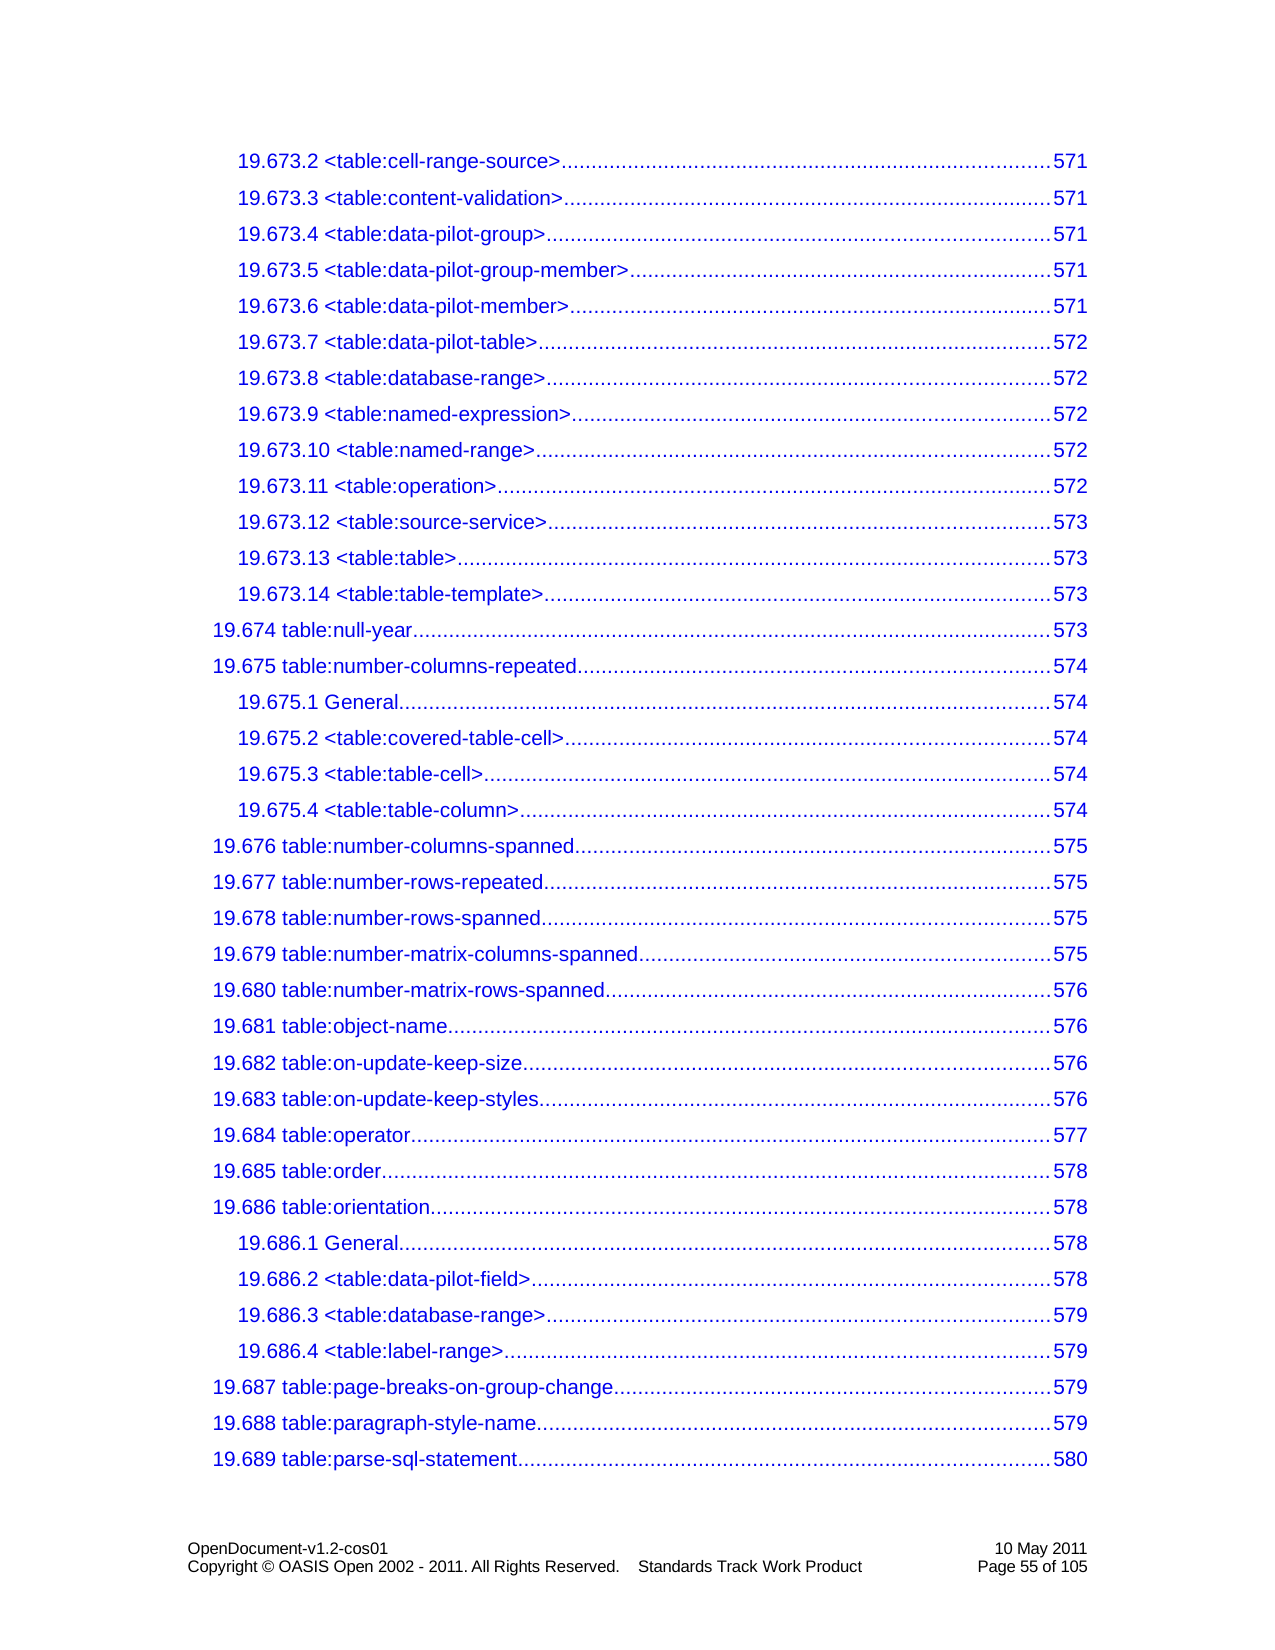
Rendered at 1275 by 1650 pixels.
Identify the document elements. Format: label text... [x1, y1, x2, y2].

text 19.673.6 <table:data-pilot-member> 571 [237, 294, 1088, 318]
text 19.673.4 <table:data-pilot-group> 571 [237, 222, 1088, 246]
text 19.686.4 <table:label-range> 579 [237, 1339, 1088, 1363]
text 19.680 table:number-matrix-rows-spanned 576 [212, 979, 1088, 1002]
text 19.673.12 <table:source-service> 573 [237, 510, 1088, 534]
text 19.686.1 General 578 [237, 1231, 1088, 1255]
text 19.675.4 <table:table-column> 574 [237, 799, 1088, 822]
text 19.679 table:number-matrix-columns-spanned 575 [212, 943, 1088, 966]
text 19.673.9 <table:named-expression> 572 [237, 402, 1088, 426]
text 19.686.3 <table:database-range> 579 [237, 1303, 1088, 1327]
text 19.684 table:operator 577 [212, 1123, 1088, 1147]
text 19.673.3 <table:content-validation> 571 [237, 186, 1088, 209]
text 19.673.8 <table:database-range> 572 [237, 366, 1088, 390]
text 19.686.2 <table:data-pilot-field> 578 [237, 1267, 1088, 1291]
text 19.673.10 <table:named-range> 572 [237, 438, 1088, 462]
text 19.675 table:number-columns-repeated 574 [212, 654, 1088, 678]
text 19.673.5 <table:data-pilot-group-member> 571 [237, 258, 1088, 282]
text 19.675.3 <table:table-cell> 574 [237, 763, 1088, 786]
text 19.685 table:order 578 [212, 1159, 1088, 1183]
text 19.682 table:on-update-keep-size 576 [212, 1051, 1088, 1074]
text 19.675.2 <table:covered-table-cell> 574 [237, 727, 1088, 750]
text 19.674 table:null-year 573 [212, 618, 1088, 642]
text 19.678 table:number-rows-spanned 575 [212, 907, 1088, 930]
text 19.677 table:number-rows-repeated 575 [212, 871, 1088, 894]
text 19.689 table:parse-sql-statement 580 [212, 1447, 1088, 1471]
text 19.683 table:on-update-keep-styles 576 [212, 1087, 1088, 1111]
text 19.673.13 <table:table> 573 [237, 546, 1088, 570]
text 19.676 table:number-columns-spanned 575 [212, 835, 1088, 858]
text 19.686 table:orientation 578 [212, 1195, 1088, 1219]
text 19.673.11 <table:operation> 572 [237, 474, 1088, 498]
text 19.673.14 <table:table-template> 573 [237, 582, 1088, 606]
text 19.681 table:object-name 576 [212, 1015, 1088, 1038]
text 19.688 table:paragraph-style-name 579 [212, 1411, 1088, 1435]
text 19.673.7 <table:data-pilot-table> 572 [237, 330, 1088, 354]
text 19.687 table:page-breaks-on-group-change 579 [212, 1375, 1088, 1399]
text 19.675.1 General 574 [237, 691, 1088, 714]
text 19.673.2 <table:cell-range-source> 571 [237, 150, 1088, 173]
